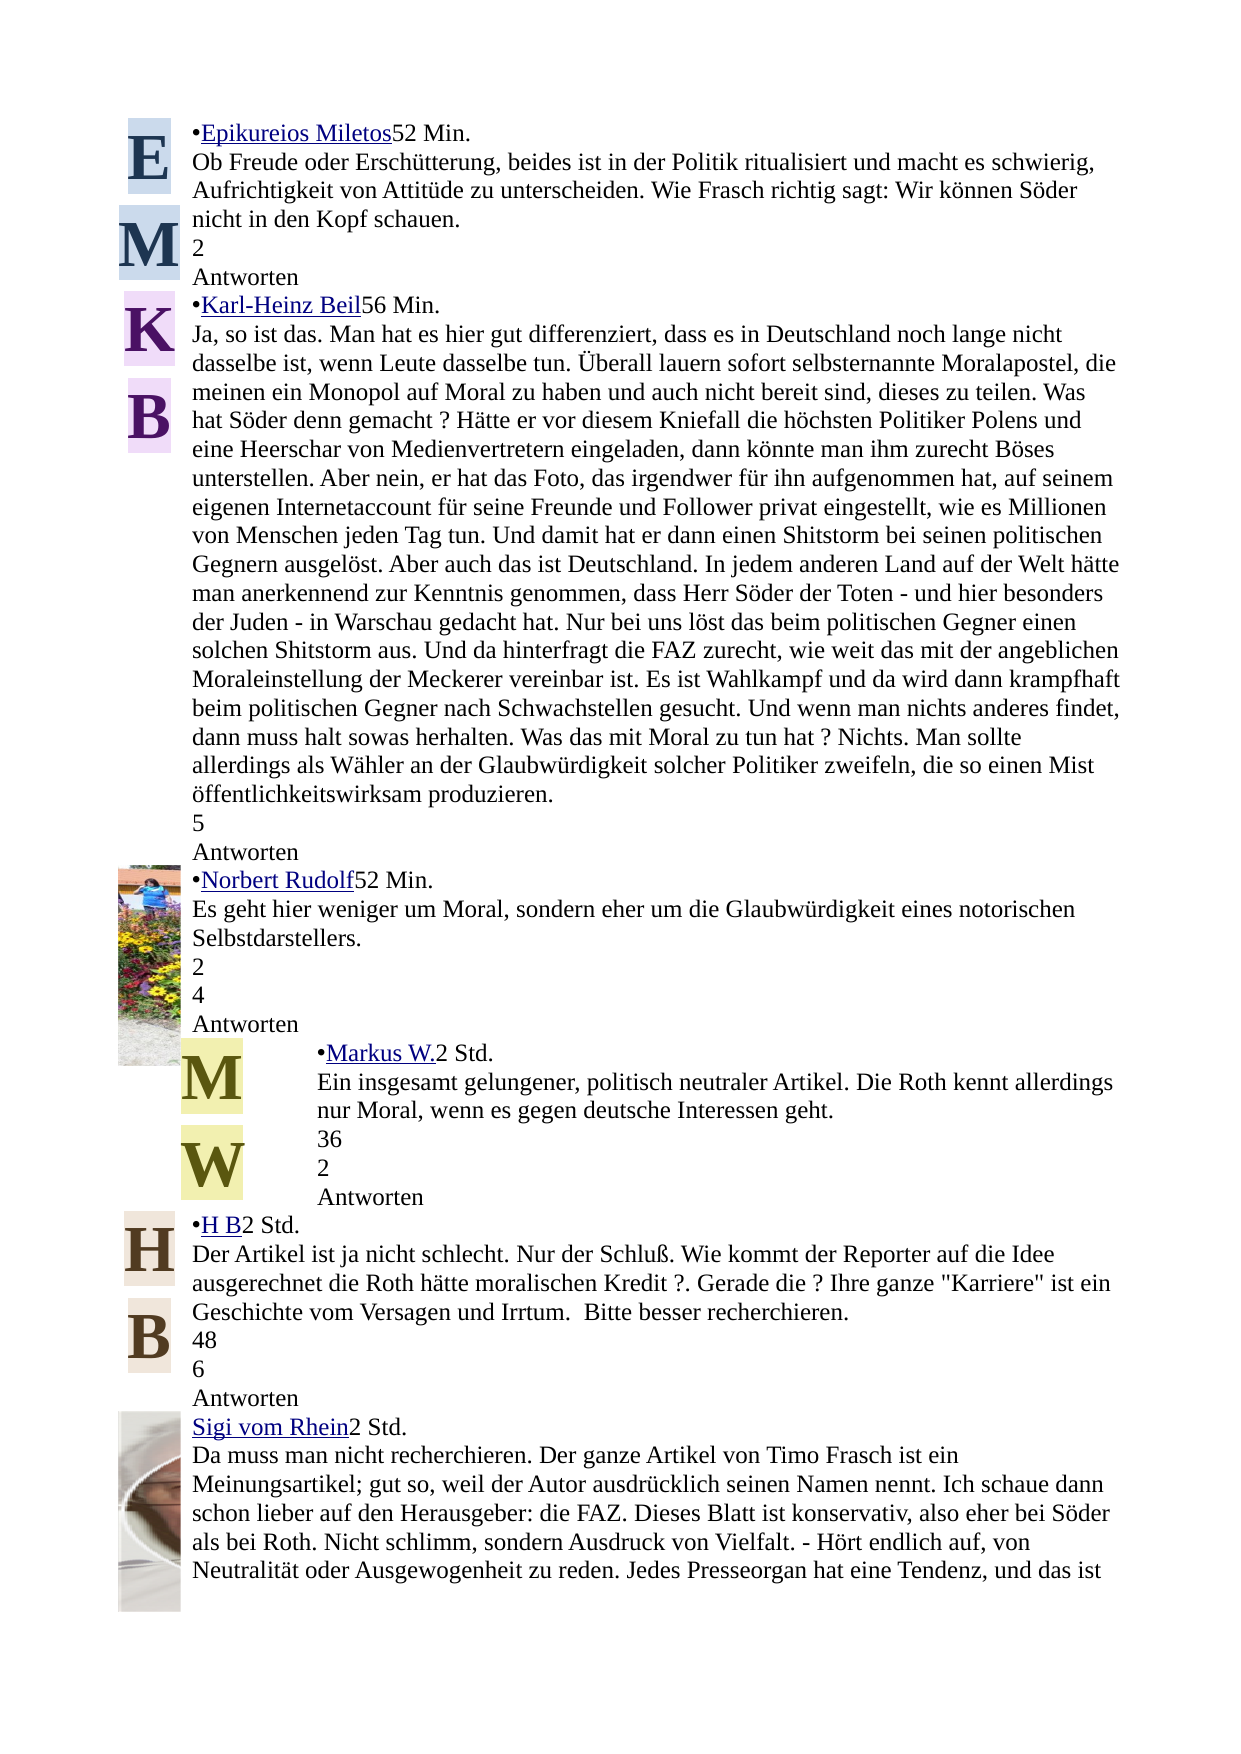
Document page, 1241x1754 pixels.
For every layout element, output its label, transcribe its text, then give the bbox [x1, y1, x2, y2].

list 5 [118, 808, 1122, 837]
list Der Artikel ist ja nicht schlecht. Nur der Schluß. Wie kommt der Reporter auf die Idee ausgerechnet die Roth hätte moralischen Kredit ?. Gerade die ? Ihre ganze "Karriere" ist ein Geschichte vom Versagen und Irrtum. Bitte besser recherchieren. [181, 1239, 1122, 1326]
list Markus W.2 Std. [243, 1038, 1122, 1067]
list 6 [118, 1354, 1122, 1383]
list MW [181, 1038, 243, 1172]
list 2 [181, 233, 1122, 262]
list Es geht hier weniger um Moral, sondern eher um die Glaubwürdigkeit eines notorischen Selbstdarstellers. [181, 894, 1122, 952]
list Antworten [118, 1182, 1122, 1211]
list Sigi vom Rhein2 Std. [181, 1412, 1122, 1441]
picture [118, 865, 181, 1066]
list 48 [181, 1326, 1122, 1354]
list Ja, so ist das. Man hat es hier gut differenziert, dass es in Deutschland noch lange nicht dasselbe ist, wenn Leute dasselbe tun. Überall lauern sofort selbsternannte Moralapostel, die meinen ein Monopol auf Moral zu haben und auch nicht bereit sind, dieses zu teilen. Was hat Söder denn gemacht ? Hätte er vor diesem Kniefall die höchsten Politiker Polens und eine Heerschar von Medienvertretern eingeladen, dann könnte man ihm zurecht Böses unterstellen. Aber nein, er hat das Foto, das irgendwer für ihn aufgenommen hat, auf seinem eigenen Internetaccount für seine Freunde und Follower privat eingestellt, wie es Millionen von Menschen jeden Tag tun. Und damit hat er dann einen Shitstorm bei seinen politischen Gegnern ausgelöst. Aber auch das ist Deutschland. In jedem anderen Land auf der Welt hätte man anerkennend zur Kenntnis genommen, dass Herr Söder der Toten - und hier besonders der Juden - in Warschau gedacht hat. Nur bei uns löst das beim politischen Gegner einen solchen Shitstorm aus. Und da hinterfragt die FAZ zurecht, wie weit das mit der angeblichen Moraleinstellung der Meckerer vereinbar ist. Es ist Wahlkampf und da wird dann krampfhaft beim politischen Gegner nach Schwachstellen gesucht. Und wenn man nichts anderes findet, dann muss halt sowas herhalten. Was das mit Moral zu tun hat ? Nichts. Man sollte allerdings als Wähler an der Glaubwürdigkeit solcher Politiker zweifeln, die so einen Mist öffentlichkeitswirksam produzieren. [118, 319, 1122, 808]
list 2 [118, 1153, 181, 1182]
list Antworten [118, 262, 1122, 291]
list Karl-Heinz Beil56 Min. [181, 291, 1122, 319]
list KB [118, 291, 181, 453]
list HB [118, 1211, 181, 1373]
list Da muss man nicht recherchieren. Der ganze Artikel von Timo Frasch ist ein Meinungsartikel; gut so, weil der Autor ausdrücklich seinen Namen nennt. Ich schaue dann schon lieber auf den Herausgeber: die FAZ. Dieses Blatt ist konservativ, also eher bei Söder als bei Roth. Nicht schlimm, sondern Ausdruck von Vielfalt. - Hört endlich auf, von Neutralität oder Ausgewogenheit zu reden. Jedes Presseorgan hat eine Tendenz, und das ist [181, 1441, 1122, 1584]
list 4 [181, 981, 1122, 1009]
list 36 [118, 1124, 181, 1153]
list Ein insgesamt gelungener, politisch neutraler Artikel. Die Roth kennt allerdings nur Moral, wenn es gegen deutsche Interessen geht. [243, 1067, 1122, 1124]
list Antworten [181, 1009, 1122, 1038]
list Ob Freude oder Erschütterung, beides ist in der Politik ritualisiert und macht es schwierig, Aufrichtigkeit von Attitüde zu unterscheiden. Wie Frasch richtig sagt: Wir können Söder nicht in den Kopf schauen. [181, 147, 1122, 233]
list Epikureios Miletos52 Min. [181, 118, 1122, 147]
picture [118, 1411, 181, 1612]
list Antworten [118, 1383, 1122, 1412]
list Antworten [118, 837, 1122, 866]
list EM [118, 118, 181, 280]
list Norbert Rudolf52 Min. [181, 866, 1122, 894]
list MW [181, 1146, 243, 1200]
list 2 [243, 1153, 1122, 1182]
list 2 [181, 952, 1122, 981]
list [118, 1067, 181, 1124]
list 36 [243, 1124, 1122, 1153]
list H B2 Std. [181, 1211, 1122, 1239]
